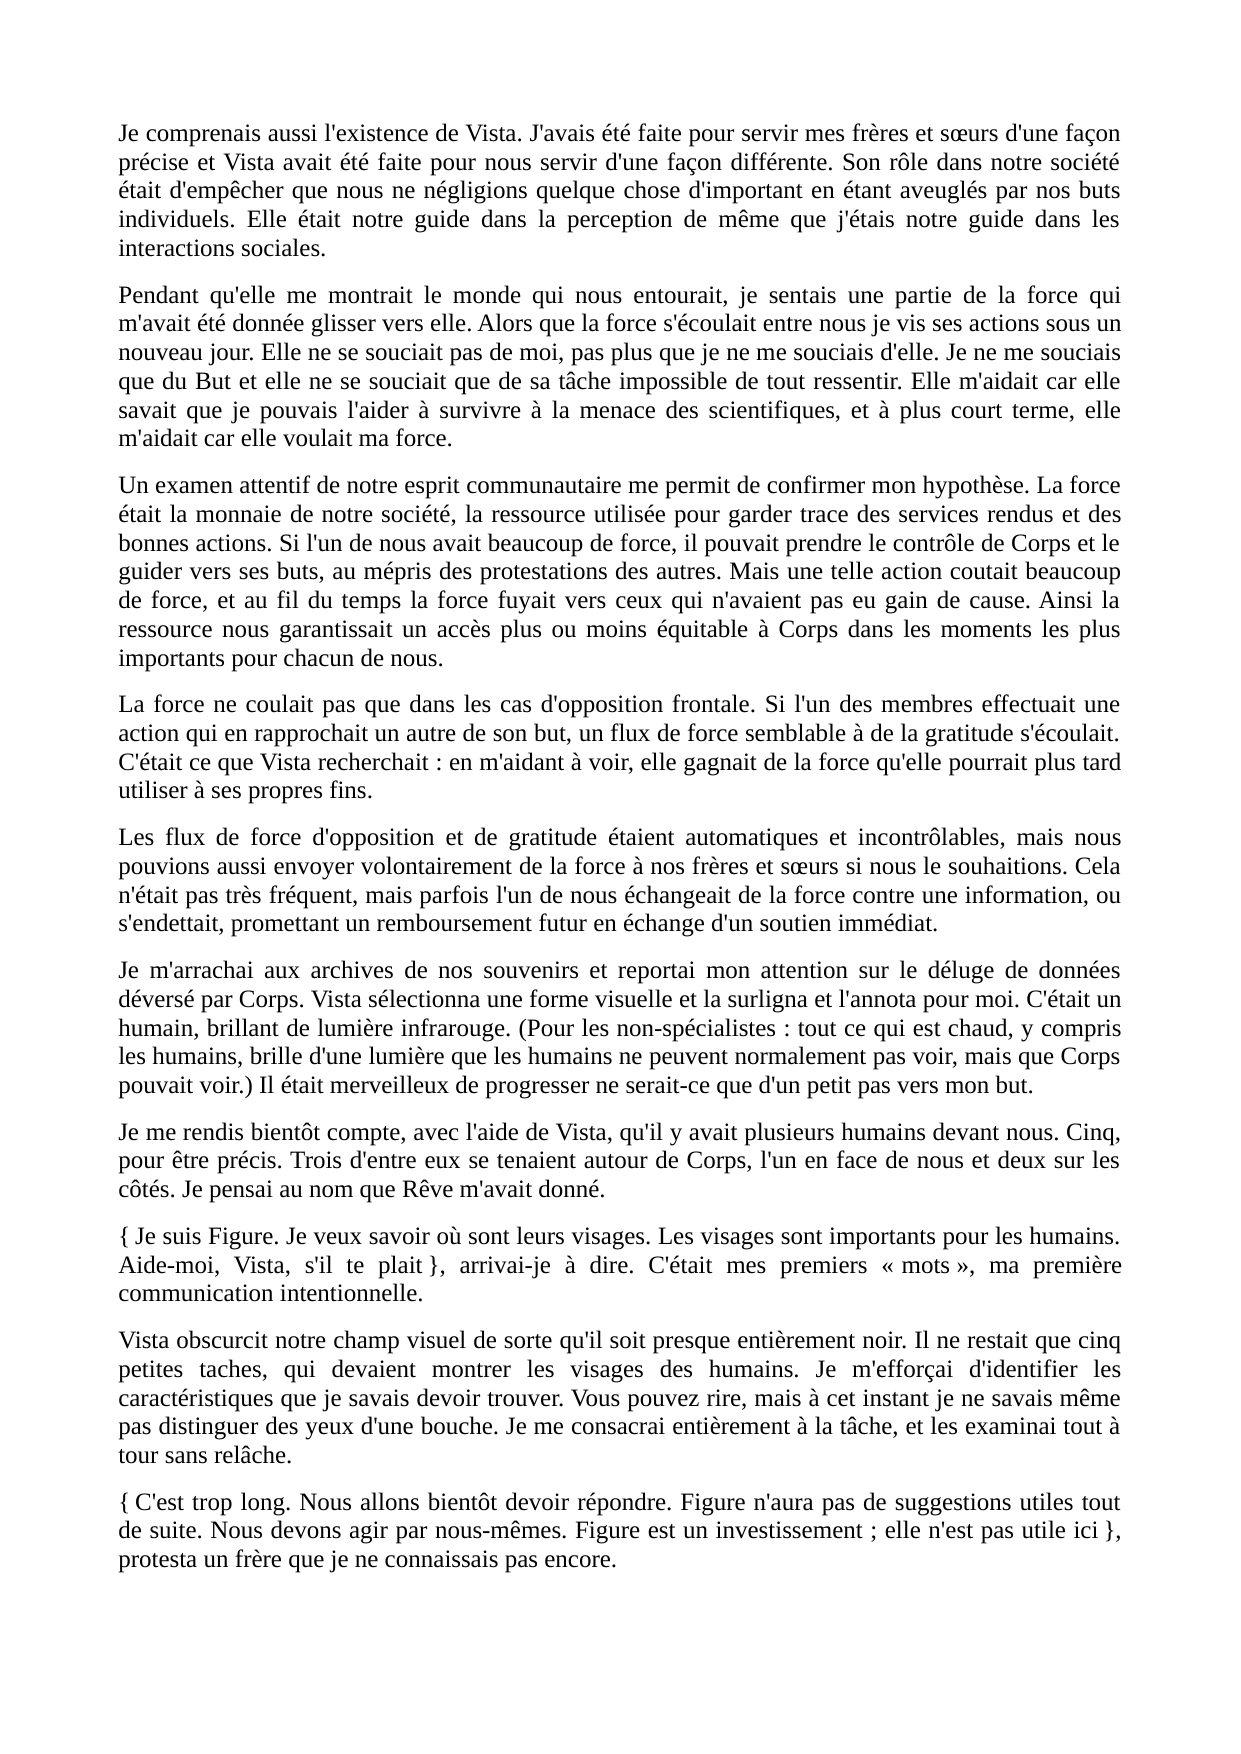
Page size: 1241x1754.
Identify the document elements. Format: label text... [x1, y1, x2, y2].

text La force ne coulait pas que dans les cas d'opposition frontale. Si l'un des membres effectuait une action qui en rapprochait un autre de son but, un flux de force semblable à de la gratitude s'écoulait. C'était ce que Vista recherchait : en m'aidant à voir, elle gagnait de la force qu'elle pourrait plus tard utiliser à ses propres fins. [118, 689, 1122, 804]
text Pendant qu'elle me montrait le monde qui nous entourait, je sentais une partie de la force qui m'avait été donnée glisser vers elle. Alors que la force s'écoulait entre nous je vis ses actions sous un nouveau jour. Elle ne se souciait pas de moi, pas plus que je ne me souciais d'elle. Je ne me souciais que du But et elle ne se souciait que de sa tâche impossible de tout ressentir. Elle m'aidait car elle savait que je pouvais l'aider à survivre à la menace des scientifiques, et à plus court terme, elle m'aidait car elle voulait ma force. [118, 280, 1122, 452]
text Je comprenais aussi l'existence de Vista. J'avais été faite pour servir mes frères et sœurs d'une façon précise et Vista avait été faite pour nous servir d'une façon différente. Son rôle dans notre société était d'empêcher que nous ne négligions quelque chose d'important en étant aveuglés par nos buts individuels. Elle était notre guide dans la perception de même que j'étais notre guide dans les interactions sociales. [118, 118, 1122, 262]
text Vista obscurcit notre champ visuel de sorte qu'il soit presque entièrement noir. Il ne restait que cinq petites taches, qui devaient montrer les visages des humains. Je m'efforçai d'identifier les caractéristiques que je savais devoir trouver. Vous pouvez rire, mais à cet instant je ne savais même pas distinguer des yeux d'une bouche. Je me consacrai entièrement à la tâche, et les examinai tout à tour sans relâche. [118, 1325, 1122, 1469]
text { Je suis Figure. Je veux savoir où sont leurs visages. Les visages sont importants pour les humains. Aide-moi, Vista, s'il te plait }, arrivai-je à dire. C'était mes premiers « mots », ma première communication intentionnelle. [118, 1221, 1122, 1307]
text { C'est trop long. Nous allons bientôt devoir répondre. Figure n'aura pas de suggestions utiles tout de suite. Nous devons agir par nous-mêmes. Figure est un investissement ; elle n'est pas utile ici }, protesta un frère que je ne connaissais pas encore. [118, 1487, 1122, 1573]
text Les flux de force d'opposition et de gratitude étaient automatiques et incontrôlables, mais nous pouvions aussi envoyer volontairement de la force à nos frères et sœurs si nous le souhaitions. Cela n'était pas très fréquent, mais parfois l'un de nous échangeait de la force contre une information, ou s'endettait, promettant un remboursement futur en échange d'un soutien immédiat. [118, 822, 1122, 937]
text Je m'arrachai aux archives de nos souvenirs et reportai mon attention sur le déluge de données déversé par Corps. Vista sélectionna une forme visuelle et la surligna et l'annota pour moi. C'était un humain, brillant de lumière infrarouge. (Pour les non-spécialistes : tout ce qui est chaud, y compris les humains, brille d'une lumière que les humains ne peuvent normalement pas voir, mais que Corps pouvait voir.) Il était merveilleux de progresser ne serait-ce que d'un petit pas vers mon but. [118, 955, 1122, 1099]
text Un examen attentif de notre esprit communautaire me permit de confirmer mon hypothèse. La force était la monnaie de notre société, la ressource utilisée pour garder trace des services rendus et des bonnes actions. Si l'un de nous avait beaucoup de force, il pouvait prendre le contrôle de Corps et le guider vers ses buts, au mépris des protestations des autres. Mais une telle action coutait beaucoup de force, et au fil du temps la force fuyait vers ceux qui n'avaient pas eu gain de cause. Ainsi la ressource nous garantissait un accès plus ou moins équitable à Corps dans les moments les plus importants pour chacun de nous. [118, 470, 1122, 671]
text Je me rendis bientôt compte, avec l'aide de Vista, qu'il y avait plusieurs humains devant nous. Cinq, pour être précis. Trois d'entre eux se tenaient autour de Corps, l'un en face de nous et deux sur les côtés. Je pensai au nom que Rêve m'avait donné. [118, 1117, 1122, 1203]
